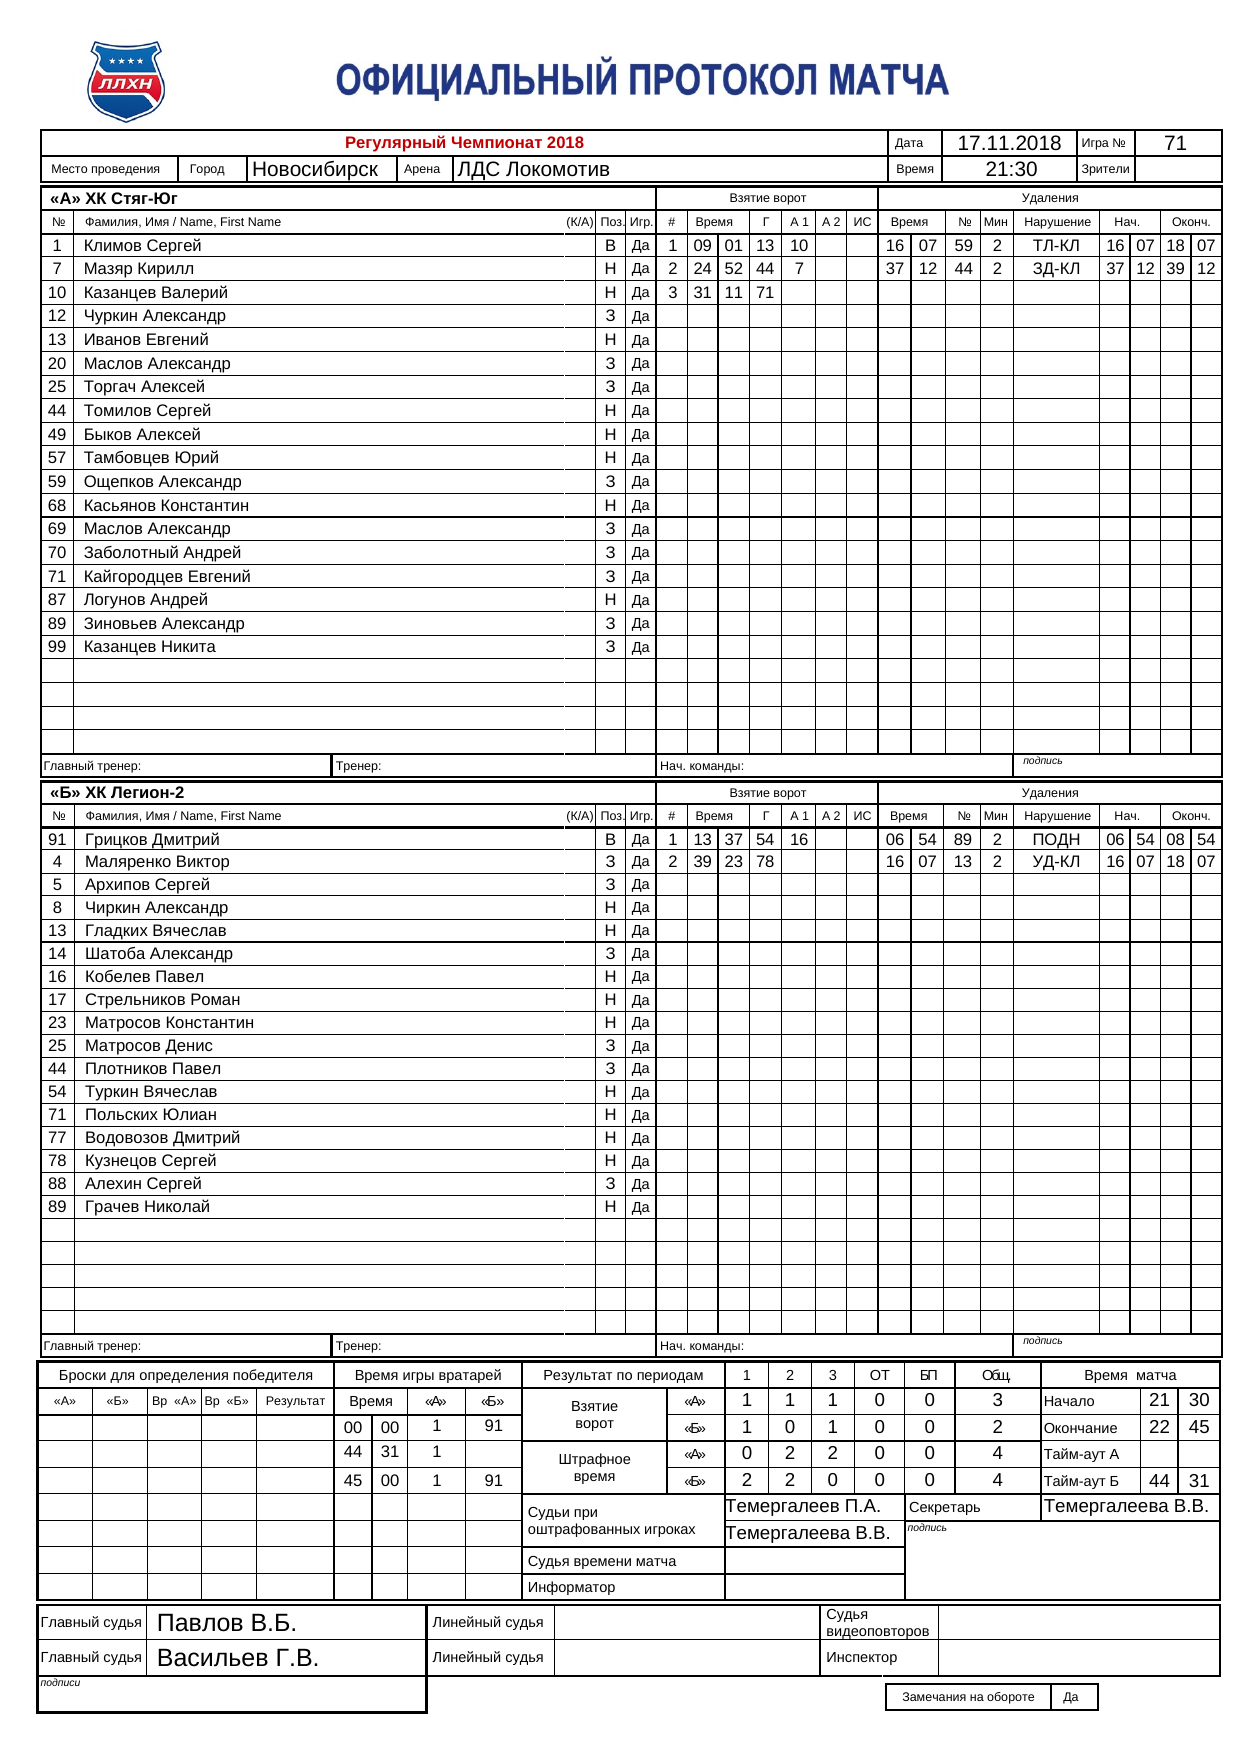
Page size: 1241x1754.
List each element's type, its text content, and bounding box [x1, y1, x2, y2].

table_cell Игр. [626, 211, 655, 233]
table_header Регулярный Чемпионат 2018 [42, 131, 887, 155]
table_cell [1131, 943, 1160, 964]
table_cell [1192, 1288, 1221, 1310]
table_cell [1192, 896, 1221, 918]
table_cell Время [688, 805, 749, 826]
table_cell [816, 1196, 846, 1218]
table_cell [657, 1035, 687, 1057]
table_cell Судья времени матча [523, 1548, 724, 1573]
table_cell 07 [912, 850, 943, 872]
table_cell [688, 989, 717, 1011]
table_cell 2 [981, 850, 1013, 872]
table_cell [750, 305, 781, 327]
table_cell [688, 423, 717, 445]
table_cell З [596, 943, 625, 964]
table_cell 16 [782, 829, 815, 849]
table_cell [726, 1548, 904, 1573]
table_cell [1014, 1035, 1099, 1057]
table_cell [750, 328, 781, 351]
table_cell [816, 1242, 846, 1264]
table_cell [74, 707, 564, 729]
table_cell 2 [956, 1415, 1040, 1440]
table_cell Иванов Евгений [74, 328, 564, 351]
table_cell [981, 989, 1013, 1011]
table_cell [565, 235, 595, 256]
table_cell Кайгородцев Евгений [74, 565, 564, 587]
table_cell Н [596, 328, 625, 351]
table_cell Взятие ворот [523, 1389, 666, 1440]
table_cell [657, 565, 687, 587]
table_cell Главный тренер: [42, 755, 330, 776]
table_cell 2 [812, 1442, 854, 1467]
table_cell [879, 541, 910, 564]
table_cell [816, 1035, 846, 1057]
table_cell [657, 399, 687, 422]
table_cell 59 [946, 235, 980, 256]
table_cell [1100, 1035, 1129, 1057]
table_cell [1100, 1196, 1129, 1218]
table_cell 7 [42, 257, 73, 280]
table_cell [879, 1173, 910, 1195]
table_cell 07 [1192, 235, 1221, 256]
table_cell Поз. [596, 805, 625, 826]
table_cell [847, 1058, 877, 1079]
table_cell З [596, 612, 625, 634]
table_cell 10 [782, 235, 815, 256]
table_cell [912, 565, 945, 587]
table_cell Да [626, 989, 655, 1011]
table_cell [565, 1012, 595, 1033]
table_cell [912, 683, 945, 706]
table_cell А 2 [816, 211, 846, 233]
table_cell [879, 588, 910, 611]
table_cell [565, 659, 595, 682]
table_cell Н [596, 494, 625, 516]
table_cell [816, 874, 846, 895]
table_cell 20 [42, 352, 73, 374]
table_cell 25 [42, 376, 73, 398]
table_cell [847, 730, 877, 753]
table_cell Нач. команды: [657, 1335, 1012, 1356]
table_cell 14 [42, 943, 74, 964]
table_cell [912, 1242, 943, 1264]
table_cell [257, 1547, 333, 1573]
table_cell 25 [42, 1035, 74, 1057]
table_cell [981, 707, 1013, 729]
table_cell Матросов Денис [75, 1035, 564, 1057]
table_cell [847, 352, 877, 374]
table_header ОТ [855, 1363, 904, 1387]
table_cell [847, 541, 877, 564]
table_cell «А» [668, 1442, 724, 1467]
table_cell [912, 1104, 943, 1126]
table_cell [912, 874, 943, 895]
table_cell [719, 1012, 749, 1033]
table_cell 1 [769, 1389, 811, 1413]
table_cell [750, 612, 781, 634]
table_cell [981, 1058, 1013, 1079]
table_cell [565, 1288, 595, 1310]
table_cell Быков Алексей [74, 423, 564, 445]
table_cell [657, 305, 687, 327]
table_cell З [596, 1173, 625, 1195]
table_cell [816, 565, 846, 587]
table_cell [39, 1494, 92, 1520]
table_cell [981, 446, 1013, 469]
table_cell [816, 399, 846, 422]
table_cell [39, 1416, 92, 1440]
table_cell [782, 1265, 815, 1287]
table_cell [782, 446, 815, 469]
table_cell [719, 707, 749, 729]
table_cell [596, 1265, 625, 1287]
table_cell Оконч. [1161, 211, 1221, 233]
table_cell [944, 1104, 980, 1126]
table_cell Маляренко Виктор [75, 850, 564, 872]
table_cell Поз. [596, 211, 625, 233]
table_cell [946, 352, 980, 374]
table_cell [782, 943, 815, 964]
table_header Дата [889, 131, 941, 155]
table_cell [657, 612, 687, 634]
table_cell [847, 1104, 877, 1126]
table_cell [1161, 565, 1190, 587]
table_cell [719, 659, 749, 682]
table_cell [719, 1196, 749, 1218]
table_cell [981, 683, 1013, 706]
table_cell [688, 1173, 717, 1195]
table_cell [1192, 1219, 1221, 1241]
table_cell [565, 281, 595, 303]
table_cell [565, 588, 595, 611]
table_cell Туркин Вячеслав [75, 1081, 564, 1103]
table_cell [879, 1150, 910, 1172]
table_cell [1161, 920, 1190, 941]
table_cell [148, 1574, 201, 1599]
table_cell [816, 235, 846, 256]
table_cell [1161, 659, 1190, 682]
table_cell Да [626, 1104, 655, 1126]
table_cell [408, 1547, 465, 1573]
table_cell [912, 707, 945, 729]
table_cell [782, 1081, 815, 1103]
table_cell [688, 328, 717, 351]
table_cell 11 [719, 281, 749, 303]
table_cell Грицков Дмитрий [75, 829, 564, 849]
table_cell Линейный судья [428, 1640, 554, 1675]
table_cell [565, 1219, 595, 1241]
table_cell [816, 1012, 846, 1033]
table_cell Темергалеев П.А. [726, 1495, 904, 1520]
table_cell [42, 659, 73, 682]
table_cell [981, 874, 1013, 895]
table_cell [1014, 588, 1099, 611]
table_cell [816, 376, 846, 398]
table_cell [981, 1150, 1013, 1172]
table_cell [1131, 1035, 1160, 1057]
table_cell «Б» [668, 1468, 724, 1493]
table_cell [657, 659, 687, 682]
table_cell [1131, 920, 1160, 941]
table_cell 1 [812, 1415, 854, 1440]
table_cell 5 [42, 874, 74, 895]
table_cell [816, 707, 846, 729]
table_cell 1 [657, 829, 687, 849]
table_cell [1014, 541, 1099, 564]
table_cell [1014, 659, 1099, 682]
table_cell 37 [1100, 257, 1129, 280]
table_cell Тайм-аут Б [1042, 1468, 1140, 1493]
table_cell [883, 1677, 1220, 1681]
table_cell [657, 1265, 687, 1287]
table_cell [657, 1104, 687, 1126]
table_cell [782, 1150, 815, 1172]
table_cell З [596, 850, 625, 872]
table_cell [1161, 1265, 1190, 1287]
table_cell 24 [688, 257, 717, 280]
table_cell [847, 1012, 877, 1033]
table_cell [879, 636, 910, 658]
table_cell 45 [335, 1468, 371, 1493]
table_cell [719, 1127, 749, 1149]
table_cell [981, 730, 1013, 753]
table_cell [93, 1521, 147, 1546]
table_cell [847, 1150, 877, 1172]
table_cell 71 [42, 565, 73, 587]
table_header Удаления [879, 188, 1221, 209]
table_cell 12 [42, 305, 73, 327]
table_cell [847, 494, 877, 516]
table_cell [1100, 1081, 1129, 1103]
table_cell 4 [956, 1468, 1040, 1493]
table_cell [1131, 281, 1160, 303]
table_cell [879, 1265, 910, 1287]
table_cell [1131, 588, 1160, 611]
table_cell [782, 730, 815, 753]
table_cell [719, 1104, 749, 1126]
table_cell [719, 399, 749, 422]
table_cell [981, 1035, 1013, 1057]
table_cell [816, 1127, 846, 1149]
table_cell [912, 636, 945, 658]
table_cell [1161, 1196, 1190, 1218]
table_cell [981, 896, 1013, 918]
table_cell [202, 1547, 256, 1573]
table_cell Н [596, 446, 625, 469]
table_cell 57 [42, 446, 73, 469]
table_cell [688, 1242, 717, 1264]
table_cell [1161, 1150, 1190, 1172]
table_cell 89 [42, 612, 73, 634]
table_cell [148, 1547, 201, 1573]
table_cell [847, 636, 877, 658]
table_cell [1100, 1012, 1129, 1033]
table_cell [565, 494, 595, 516]
table_cell [750, 541, 781, 564]
table_cell [688, 1081, 717, 1103]
table_cell [816, 257, 846, 280]
table_cell [565, 399, 595, 422]
table_cell [565, 707, 595, 729]
table_cell [148, 1441, 201, 1467]
table_cell [719, 920, 749, 941]
table_cell [944, 920, 980, 941]
table_cell [1100, 1288, 1129, 1310]
table_cell [912, 1219, 943, 1241]
table_cell [1192, 376, 1221, 398]
table_cell [879, 423, 910, 445]
table_cell Секретарь [906, 1495, 1040, 1520]
table_cell [847, 518, 877, 540]
table_cell ТЛ-КЛ [1014, 235, 1099, 256]
table_cell [1100, 1311, 1129, 1333]
table_cell [719, 565, 749, 587]
table_cell 12 [1192, 257, 1221, 280]
table_cell А 1 [782, 211, 815, 233]
table_header Удаления [879, 783, 1221, 803]
table_cell «А» [39, 1389, 92, 1413]
table_cell [1192, 1035, 1221, 1057]
table_cell 78 [42, 1150, 74, 1172]
table_cell [75, 1288, 564, 1310]
table_cell [719, 1219, 749, 1241]
table_cell 4 [42, 850, 74, 872]
table_cell 13 [750, 235, 781, 256]
table_cell [750, 636, 781, 658]
table_cell [816, 659, 846, 682]
table_cell [981, 636, 1013, 658]
table_cell [782, 1012, 815, 1033]
table_cell Логунов Андрей [74, 588, 564, 611]
table_cell [816, 328, 846, 351]
table_cell [688, 1196, 717, 1218]
table_cell [565, 1058, 595, 1079]
table_cell [912, 541, 945, 564]
table_cell [1014, 518, 1099, 540]
table_cell [373, 1574, 407, 1599]
table_cell 21 [1141, 1389, 1177, 1413]
table_cell 16 [42, 966, 74, 987]
table_cell [879, 1035, 910, 1057]
table_cell [1014, 376, 1099, 398]
table_cell [39, 1521, 92, 1546]
table_cell [946, 588, 980, 611]
table_cell [1192, 1104, 1221, 1126]
table_cell 2 [726, 1468, 768, 1493]
table_cell [688, 494, 717, 516]
table_cell [1161, 1311, 1190, 1333]
table_cell [1100, 565, 1129, 587]
table_cell [42, 730, 73, 753]
table_cell [1161, 1081, 1190, 1103]
table_cell [912, 588, 945, 611]
table_cell [1131, 1058, 1160, 1079]
table_cell Новосибирск [248, 157, 396, 181]
table_cell [1161, 612, 1190, 634]
table_cell [1131, 399, 1160, 422]
table_cell З [596, 352, 625, 374]
table_cell 54 [1192, 829, 1221, 849]
table_cell 0 [812, 1468, 854, 1493]
table_cell [626, 707, 655, 729]
table_cell 1 [726, 1415, 768, 1440]
table_cell [75, 1265, 564, 1287]
table_cell [816, 989, 846, 1011]
table_cell 91 [466, 1416, 521, 1440]
table_cell [750, 1173, 781, 1195]
table_cell Главный тренер: [42, 1335, 330, 1356]
table_cell [816, 966, 846, 987]
table_cell [1014, 1081, 1099, 1103]
table_cell Да [626, 1127, 655, 1149]
table_cell [1100, 612, 1129, 634]
table_cell 13 [688, 829, 717, 849]
table_cell 10 [42, 281, 73, 303]
table_cell 16 [1100, 235, 1129, 256]
table_cell 30 [1179, 1389, 1219, 1413]
table_cell [912, 1196, 943, 1218]
table_cell [1192, 659, 1221, 682]
table_cell [202, 1468, 256, 1493]
table_cell [565, 328, 595, 351]
table_cell [148, 1416, 201, 1440]
table_cell [1192, 1012, 1221, 1033]
table_cell [1131, 1150, 1160, 1172]
table_cell [912, 1173, 943, 1195]
table_cell Зиновьев Александр [74, 612, 564, 634]
table_cell [1161, 1288, 1190, 1310]
table_cell [688, 1127, 717, 1149]
table_header Время игры вратарей [335, 1363, 521, 1387]
table_cell А 2 [816, 805, 846, 826]
table_cell Н [596, 1081, 625, 1103]
table_cell [782, 588, 815, 611]
table_cell [946, 612, 980, 634]
table_cell 00 [373, 1468, 407, 1493]
table_cell [912, 966, 943, 987]
table_cell [657, 352, 687, 374]
table_cell [719, 494, 749, 516]
table_cell [1131, 966, 1160, 987]
table_cell [782, 352, 815, 374]
table_header Броски для определения победителя [39, 1363, 333, 1387]
table_cell [944, 1219, 980, 1241]
table_cell [847, 1311, 877, 1333]
table_cell 2 [769, 1442, 811, 1467]
table_cell [981, 565, 1013, 587]
table_cell [657, 1219, 687, 1241]
table_cell [335, 1574, 371, 1599]
table_cell [688, 565, 717, 587]
table_cell [1100, 399, 1129, 422]
table_cell 18 [1161, 235, 1190, 256]
table_cell [847, 305, 877, 327]
table_cell [1100, 896, 1129, 918]
table_cell [847, 257, 877, 280]
table_cell 07 [1192, 850, 1221, 872]
table_cell [944, 1035, 980, 1057]
table_cell [1014, 707, 1099, 729]
table_cell [816, 943, 846, 964]
table_cell [1014, 920, 1099, 941]
table_cell [946, 281, 980, 303]
table_cell [1161, 423, 1190, 445]
table_cell 07 [1131, 850, 1160, 872]
table_cell [750, 730, 781, 753]
table_cell [688, 588, 717, 611]
table_cell [719, 683, 749, 706]
table_cell [1131, 1173, 1160, 1195]
table_cell [946, 399, 980, 422]
table_cell [688, 399, 717, 422]
table_cell [719, 470, 749, 493]
table_cell [879, 1012, 910, 1033]
table_cell [1192, 989, 1221, 1011]
table_cell З [596, 470, 625, 493]
table_cell [879, 446, 910, 469]
table_header 17.11.2018 [943, 131, 1076, 155]
table_header 1 [726, 1363, 768, 1387]
table_cell Кобелев Павел [75, 966, 564, 987]
table_cell [1192, 1242, 1221, 1264]
table_cell # [657, 805, 687, 826]
table_cell «Б » [466, 1389, 521, 1413]
table_cell [1100, 328, 1129, 351]
table_cell [912, 1127, 943, 1149]
table_cell «А» [408, 1389, 465, 1413]
table_cell Да [626, 305, 655, 327]
table_cell [466, 1441, 521, 1467]
table_cell [912, 423, 945, 445]
table_cell З [596, 874, 625, 895]
table_cell [981, 423, 1013, 445]
table_cell [719, 1173, 749, 1195]
table_cell [1161, 588, 1190, 611]
table_cell Да [626, 518, 655, 540]
table_cell [1131, 1196, 1160, 1218]
table_cell 21:30 [943, 157, 1076, 181]
table_cell В [596, 829, 625, 849]
table_cell [565, 518, 595, 540]
table_cell [912, 376, 945, 398]
table_cell [912, 896, 943, 918]
table_cell [879, 1058, 910, 1079]
table_cell 68 [42, 494, 73, 516]
table_cell Казанцев Валерий [74, 281, 564, 303]
table_cell [1131, 1288, 1160, 1310]
table_cell [657, 1196, 687, 1218]
table_cell [1014, 1058, 1099, 1079]
table_cell [944, 989, 980, 1011]
table_cell [1131, 730, 1160, 753]
table_cell [565, 1196, 595, 1218]
table_cell [782, 683, 815, 706]
table_cell [847, 235, 877, 256]
table_cell [847, 850, 877, 872]
table_cell Тайм-аут А [1042, 1441, 1140, 1467]
table_cell 2 [657, 257, 687, 280]
table_cell [39, 1468, 92, 1493]
table_cell [782, 1219, 815, 1241]
table_cell [719, 541, 749, 564]
table_cell [93, 1416, 147, 1440]
table_cell Н [596, 423, 625, 445]
table_cell [565, 989, 595, 1011]
table_cell Чиркин Александр [75, 896, 564, 918]
table_cell [1192, 966, 1221, 987]
table_cell [1161, 541, 1190, 564]
table_cell [688, 1288, 717, 1310]
table_cell [74, 683, 564, 706]
table_cell [816, 588, 846, 611]
table_cell Н [596, 1150, 625, 1172]
table_cell 31 [373, 1441, 407, 1467]
table_cell [847, 966, 877, 987]
table_cell [847, 683, 877, 706]
table_cell [1161, 1242, 1190, 1264]
table_cell [39, 1441, 92, 1467]
table_cell [1131, 470, 1160, 493]
table_cell [657, 1012, 687, 1033]
table_cell [1192, 1127, 1221, 1149]
table_cell Время [889, 157, 941, 181]
table_header БП [905, 1363, 954, 1387]
table_cell [565, 966, 595, 987]
table_cell [596, 659, 625, 682]
table_cell Нач. команды: [657, 755, 1012, 776]
table_cell [719, 1081, 749, 1103]
table_cell [847, 565, 877, 587]
table_cell [981, 920, 1013, 941]
table_cell [847, 612, 877, 634]
table_cell [1161, 1035, 1190, 1057]
table_cell [981, 399, 1013, 422]
table_cell Н [596, 257, 625, 280]
table_cell [719, 943, 749, 964]
table_cell [1131, 1265, 1160, 1287]
table_cell 08 [1161, 829, 1190, 849]
table_cell [1014, 966, 1099, 987]
table_cell [1100, 305, 1129, 327]
table_cell [847, 1219, 877, 1241]
table_cell [565, 896, 595, 918]
table_cell [1100, 494, 1129, 516]
table_cell [719, 328, 749, 351]
table_cell Время [879, 211, 945, 233]
table_cell [782, 874, 815, 895]
table_cell Да [626, 874, 655, 895]
table_cell [782, 850, 815, 872]
table_cell 1 [657, 235, 687, 256]
table_cell [750, 352, 781, 374]
table_cell [42, 1311, 74, 1333]
table_cell Мин [981, 805, 1013, 826]
table_cell [565, 1081, 595, 1103]
table_cell Н [596, 920, 625, 941]
table_cell [1161, 494, 1190, 516]
table_cell [981, 1173, 1013, 1195]
table_cell [1131, 1104, 1160, 1126]
table_cell [816, 829, 846, 849]
table_cell 0 [855, 1468, 904, 1493]
table_cell 1 [726, 1389, 768, 1413]
table_cell [726, 1575, 904, 1599]
table_header Да [1052, 1685, 1097, 1709]
table_cell ИС [847, 211, 877, 233]
table_cell 01 [719, 235, 749, 256]
table_cell [719, 1288, 749, 1310]
table_cell [688, 446, 717, 469]
table_cell [879, 874, 910, 895]
table_cell [750, 989, 781, 1011]
table_cell [657, 494, 687, 516]
table_cell [93, 1574, 147, 1599]
table_cell [981, 1242, 1013, 1264]
table_cell Маслов Александр [74, 518, 564, 540]
table_cell [565, 730, 595, 753]
table_cell [93, 1441, 147, 1467]
table_cell [657, 874, 687, 895]
table_cell [939, 1640, 1219, 1675]
table_cell Нарушение [1014, 805, 1099, 826]
table_cell [719, 446, 749, 469]
table_cell [466, 1494, 521, 1520]
table_cell Да [626, 281, 655, 303]
table_cell [1131, 446, 1160, 469]
table_cell [879, 896, 910, 918]
table_cell [1014, 1173, 1099, 1195]
table_cell [750, 1081, 781, 1103]
table_cell 23 [719, 850, 749, 872]
table_cell [981, 352, 1013, 374]
table_cell [1014, 1288, 1099, 1310]
table_cell [657, 707, 687, 729]
table_cell [912, 920, 943, 941]
table_cell (К/А) [565, 211, 595, 233]
table_cell Вр «Б» [202, 1389, 256, 1413]
table_cell [1100, 423, 1129, 445]
table_cell [565, 470, 595, 493]
table_cell [750, 518, 781, 540]
table_cell Да [626, 423, 655, 445]
table_cell [1014, 494, 1099, 516]
table_cell [981, 943, 1013, 964]
table_cell [912, 989, 943, 1011]
table_cell [596, 1242, 625, 1264]
table_cell 0 [905, 1468, 954, 1493]
table_cell [42, 1219, 74, 1241]
table_cell 0 [855, 1389, 904, 1413]
table_cell [688, 1058, 717, 1079]
table_cell [42, 707, 73, 729]
table_cell [1192, 494, 1221, 516]
table_cell 1 [408, 1468, 465, 1493]
table_cell [657, 423, 687, 445]
table_cell (К/А) [565, 805, 595, 826]
table_cell Время [688, 211, 749, 233]
table_cell [1131, 1127, 1160, 1149]
table_cell # [657, 211, 687, 233]
table_cell [847, 376, 877, 398]
table_cell [1131, 989, 1160, 1011]
table_cell [946, 659, 980, 682]
table_cell [719, 1242, 749, 1264]
table_cell [981, 1196, 1013, 1218]
table_cell [750, 1219, 781, 1241]
table_cell [981, 1219, 1013, 1241]
table_cell [912, 943, 943, 964]
table_cell Город [179, 157, 246, 181]
table_cell подписи [39, 1677, 425, 1711]
table_cell [946, 305, 980, 327]
table_cell [912, 612, 945, 634]
table_cell 0 [905, 1415, 954, 1440]
table_cell [1161, 896, 1190, 918]
table_cell Тренер: [333, 755, 655, 776]
table_cell [257, 1468, 333, 1493]
table_cell 54 [42, 1081, 74, 1103]
table_cell [1100, 1219, 1129, 1241]
table_cell [1161, 636, 1190, 658]
table_cell [816, 494, 846, 516]
table_cell З [596, 518, 625, 540]
table_cell [1014, 612, 1099, 634]
table_cell [782, 1035, 815, 1057]
table_cell 91 [42, 829, 74, 849]
table_cell [42, 1265, 74, 1287]
table_cell [688, 1012, 717, 1033]
table_cell [688, 896, 717, 918]
table_cell [1192, 518, 1221, 540]
table_cell [1161, 1104, 1190, 1126]
table_cell [1100, 1173, 1129, 1195]
table_cell [565, 636, 595, 658]
table_header Замечания на обороте [887, 1685, 1050, 1709]
table_cell [565, 943, 595, 964]
table_cell [1014, 1265, 1099, 1287]
table_cell Судья видеоповторов [821, 1606, 938, 1639]
table_cell [981, 966, 1013, 987]
table_cell 71 [42, 1104, 74, 1126]
table_cell [912, 518, 945, 540]
table_cell [626, 683, 655, 706]
table_cell [596, 683, 625, 706]
table_cell [816, 446, 846, 469]
table_cell [782, 565, 815, 587]
table_cell Да [626, 829, 655, 849]
table_cell [1131, 707, 1160, 729]
table_cell Грачев Николай [75, 1196, 564, 1218]
table_cell Н [596, 896, 625, 918]
table_cell [657, 943, 687, 964]
table_header Время матча [1042, 1363, 1219, 1387]
table_cell [816, 612, 846, 634]
table_cell 44 [750, 257, 781, 280]
table_cell [782, 376, 815, 398]
table_cell [1131, 541, 1160, 564]
table_cell [1014, 989, 1099, 1011]
table_cell Н [596, 1127, 625, 1149]
table_cell [946, 636, 980, 658]
table_cell [1100, 446, 1129, 469]
table_cell Да [626, 850, 655, 872]
table_cell [981, 612, 1013, 634]
table_cell [750, 1150, 781, 1172]
table_cell [719, 1058, 749, 1079]
table_cell 1 [42, 235, 73, 256]
table_cell 0 [905, 1442, 954, 1467]
table_cell [879, 612, 910, 634]
table_cell 70 [42, 541, 73, 564]
table_cell [750, 1196, 781, 1218]
table_cell [912, 399, 945, 422]
table_cell [42, 1288, 74, 1310]
table_cell [912, 1288, 943, 1310]
table_cell [946, 470, 980, 493]
table_cell [42, 683, 73, 706]
table_cell [335, 1547, 371, 1573]
table_cell [565, 829, 595, 849]
table_cell [408, 1574, 465, 1599]
table_cell [657, 683, 687, 706]
table_cell [1100, 659, 1129, 682]
table_cell 77 [42, 1127, 74, 1149]
table_cell [782, 896, 815, 918]
table_cell [565, 683, 595, 706]
table_cell [1100, 636, 1129, 658]
table_cell [565, 376, 595, 398]
table_cell [816, 305, 846, 327]
table_cell 71 [750, 281, 781, 303]
table_cell [816, 423, 846, 445]
table_cell [657, 1288, 687, 1310]
table_cell № [944, 805, 980, 826]
table_cell [1100, 730, 1129, 753]
table_cell [750, 1288, 781, 1310]
table_cell [565, 1104, 595, 1126]
table_cell [1161, 1173, 1190, 1195]
table_cell [847, 446, 877, 469]
table_cell [816, 636, 846, 658]
table_cell 7 [782, 257, 815, 280]
table_cell [879, 683, 910, 706]
table_cell 59 [42, 470, 73, 493]
table_cell [1161, 1012, 1190, 1033]
table_cell [719, 518, 749, 540]
table_cell Васильев Г.В. [147, 1640, 425, 1675]
table_cell [879, 518, 910, 540]
table_cell УД-КЛ [1014, 850, 1099, 872]
table_cell [981, 494, 1013, 516]
table_cell 54 [912, 829, 943, 849]
table_cell Да [626, 565, 655, 587]
table_cell Да [626, 636, 655, 658]
table_cell Казанцев Никита [74, 636, 564, 658]
table_cell [912, 352, 945, 374]
table_cell [782, 636, 815, 658]
table_cell [1161, 1058, 1190, 1079]
table_cell Тамбовцев Юрий [74, 446, 564, 469]
table_cell 13 [944, 850, 980, 872]
table_cell [657, 518, 687, 540]
table_cell [750, 896, 781, 918]
table_cell [1014, 1242, 1099, 1264]
table_cell З [596, 1058, 625, 1079]
table_cell [565, 423, 595, 445]
table_cell [565, 257, 595, 280]
table_cell 52 [719, 257, 749, 280]
table_cell [1014, 730, 1099, 753]
table_cell [596, 1288, 625, 1310]
table_cell [657, 328, 687, 351]
table_cell Да [626, 1150, 655, 1172]
table_cell [1131, 494, 1160, 516]
table_cell [782, 470, 815, 493]
table_cell [1014, 328, 1099, 351]
table_cell Да [626, 943, 655, 964]
table_cell Главный судья [39, 1640, 146, 1675]
table_cell [946, 446, 980, 469]
table_cell [657, 966, 687, 987]
table_cell 37 [719, 829, 749, 849]
table_cell [202, 1441, 256, 1467]
table_cell [1131, 328, 1160, 351]
table_cell 31 [688, 281, 717, 303]
table_cell Касьянов Константин [74, 494, 564, 516]
table_cell [879, 943, 910, 964]
table_cell [782, 328, 815, 351]
table_cell [1161, 874, 1190, 895]
table_cell [1161, 707, 1190, 729]
table_cell [879, 1081, 910, 1103]
table_cell Штрафное время [523, 1442, 666, 1493]
table_cell [847, 989, 877, 1011]
table_cell [688, 518, 717, 540]
table_cell З [596, 565, 625, 587]
table_cell [74, 730, 564, 753]
table_cell [782, 707, 815, 729]
table_cell [879, 989, 910, 1011]
table_header Результат по периодам [523, 1363, 724, 1387]
table_cell [719, 1265, 749, 1287]
table_cell [981, 470, 1013, 493]
table_cell 2 [657, 850, 687, 872]
table_cell [373, 1547, 407, 1573]
table_cell [1014, 423, 1099, 445]
table_cell 89 [42, 1196, 74, 1218]
table_cell [847, 470, 877, 493]
table_cell [816, 518, 846, 540]
table_cell [750, 943, 781, 964]
table_cell [847, 707, 877, 729]
table_cell 69 [42, 518, 73, 540]
table_cell 1 [408, 1441, 465, 1467]
table_cell [946, 494, 980, 516]
table_cell [847, 1081, 877, 1103]
table_cell [1100, 920, 1129, 941]
table_cell [782, 1173, 815, 1195]
table_cell Н [596, 1012, 625, 1033]
table_cell ИС [847, 805, 877, 826]
table_cell [1100, 943, 1129, 964]
table_cell [202, 1416, 256, 1440]
table_cell [565, 565, 595, 587]
table_cell [1131, 376, 1160, 398]
table_cell [657, 989, 687, 1011]
table_cell [1192, 281, 1221, 303]
table_cell [688, 470, 717, 493]
table_cell Н [596, 989, 625, 1011]
table_cell Климов Сергей [74, 235, 564, 256]
table_cell Н [596, 966, 625, 987]
table_cell В [596, 235, 625, 256]
table_header Общ. [956, 1363, 1040, 1387]
table_cell [946, 376, 980, 398]
table_cell [981, 588, 1013, 611]
table_cell [912, 281, 945, 303]
table_cell Н [596, 588, 625, 611]
table_cell [847, 281, 877, 303]
table_cell [750, 399, 781, 422]
table_cell Да [626, 399, 655, 422]
table_cell [750, 1012, 781, 1033]
table_cell [879, 281, 910, 303]
table_cell [257, 1441, 333, 1467]
table_cell [782, 989, 815, 1011]
table_cell [688, 966, 717, 987]
table_cell Нач. [1100, 211, 1160, 233]
table_cell 78 [750, 850, 781, 872]
table_cell [1161, 989, 1190, 1011]
table_cell [946, 423, 980, 445]
table_cell [782, 1242, 815, 1264]
table_cell [1141, 1441, 1177, 1467]
table_cell Алехин Сергей [75, 1173, 564, 1195]
table_cell [879, 494, 910, 516]
table_cell [816, 1150, 846, 1172]
table_cell «Б» [93, 1389, 147, 1413]
table_cell [946, 541, 980, 564]
table_cell [335, 1494, 371, 1520]
table_cell [816, 1311, 846, 1333]
table_cell [1192, 1265, 1221, 1287]
table_cell [879, 1196, 910, 1218]
table_cell 44 [946, 257, 980, 280]
table_cell Тренер: [333, 1335, 655, 1356]
table_cell 31 [1179, 1468, 1219, 1493]
table_cell [944, 1196, 980, 1218]
table_cell [1161, 446, 1190, 469]
table_header «Б» ХК Легион-2 [42, 783, 655, 803]
table_cell 39 [688, 850, 717, 872]
table_cell [879, 305, 910, 327]
table_header Взятие ворот [657, 783, 877, 803]
table_cell [750, 707, 781, 729]
table_cell Да [626, 1173, 655, 1195]
table_cell [912, 470, 945, 493]
table_cell Да [626, 1012, 655, 1033]
table_cell [912, 305, 945, 327]
table_cell [847, 1242, 877, 1264]
table_cell 06 [1100, 829, 1129, 849]
table_cell [688, 1104, 717, 1126]
table_cell [719, 352, 749, 374]
table_cell [981, 376, 1013, 398]
table_cell [816, 920, 846, 941]
table_cell подпись [906, 1522, 1219, 1599]
table_cell Торгач Алексей [74, 376, 564, 398]
table_cell [719, 612, 749, 634]
table_cell [847, 1196, 877, 1218]
table_cell [912, 1012, 943, 1033]
table_cell [944, 966, 980, 987]
table_cell [944, 874, 980, 895]
table_cell [1014, 1127, 1099, 1149]
table_cell 22 [1141, 1415, 1177, 1440]
table_cell 0 [905, 1389, 954, 1413]
table_cell [944, 1081, 980, 1103]
table_cell [847, 328, 877, 351]
table_cell Томилов Сергей [74, 399, 564, 422]
table_cell [688, 636, 717, 658]
table_cell 00 [373, 1416, 407, 1440]
table_cell [1136, 157, 1221, 181]
table_cell Инспектор [821, 1640, 938, 1675]
table_cell [565, 541, 595, 564]
table_cell [657, 446, 687, 469]
table_cell [879, 659, 910, 682]
table_cell 16 [879, 850, 910, 872]
table_cell 0 [769, 1415, 811, 1440]
table_cell [912, 494, 945, 516]
table_cell 00 [335, 1416, 371, 1440]
table_cell Время [879, 805, 943, 826]
table_cell 4 [956, 1442, 1040, 1467]
table_cell [1100, 470, 1129, 493]
table_cell [626, 1219, 655, 1241]
table_cell [912, 730, 945, 753]
table_cell [1014, 683, 1099, 706]
table_cell Маслов Александр [74, 352, 564, 374]
table_cell Темергалеева В.В. [1042, 1495, 1219, 1520]
table_cell 39 [1161, 257, 1190, 280]
table_cell 12 [912, 257, 945, 280]
table_cell Г [750, 211, 781, 233]
table_cell З [596, 376, 625, 398]
table_cell [688, 1035, 717, 1057]
table_cell 07 [912, 235, 945, 256]
table_cell 17 [42, 989, 74, 1011]
table_cell [1100, 1242, 1129, 1264]
table_cell [750, 1265, 781, 1287]
table_cell Да [626, 541, 655, 564]
table_cell [981, 1127, 1013, 1149]
table_cell [879, 1104, 910, 1126]
table_cell [750, 1104, 781, 1126]
table_cell [879, 920, 910, 941]
table_cell [981, 328, 1013, 351]
table_cell [847, 423, 877, 445]
table_header 3 [812, 1363, 854, 1387]
table_cell [782, 423, 815, 445]
table_cell [1100, 376, 1129, 398]
table_cell [75, 1242, 564, 1264]
table_cell [74, 659, 564, 682]
table_cell Ощепков Александр [74, 470, 564, 493]
table_cell 23 [42, 1012, 74, 1033]
table_cell Да [626, 920, 655, 941]
table_cell [1161, 352, 1190, 374]
table_cell Оконч. [1161, 805, 1221, 826]
table_cell [981, 1288, 1013, 1310]
table_cell [1100, 1104, 1129, 1126]
table_cell З [596, 636, 625, 658]
table_cell Да [626, 588, 655, 611]
table_cell Да [626, 328, 655, 351]
table_cell [847, 1265, 877, 1287]
table_cell [1192, 541, 1221, 564]
table_cell [1131, 874, 1160, 895]
table_cell [782, 1196, 815, 1218]
table_cell [944, 1127, 980, 1149]
table_cell [750, 659, 781, 682]
table_cell [782, 305, 815, 327]
table_cell 44 [1141, 1468, 1177, 1493]
table_cell [750, 588, 781, 611]
picture [5, 28, 1179, 129]
table_header Игра № [1078, 131, 1134, 155]
table_cell Нач. [1100, 805, 1160, 826]
table_cell З [596, 541, 625, 564]
table_cell Судьи при оштрафованных игроках [523, 1495, 724, 1546]
table_cell Да [626, 1035, 655, 1057]
table_cell [75, 1219, 564, 1241]
table_cell [1014, 470, 1099, 493]
table_cell [719, 1035, 749, 1057]
table_cell [816, 896, 846, 918]
table_cell Время [335, 1389, 407, 1413]
table_cell [1131, 896, 1160, 918]
table_cell [1100, 707, 1129, 729]
table_cell [879, 1219, 910, 1241]
table_cell [1014, 1219, 1099, 1241]
table_cell Нарушение [1014, 211, 1099, 233]
table_cell [847, 1035, 877, 1057]
table_cell [1131, 1242, 1160, 1264]
table_cell [719, 636, 749, 658]
table_cell [408, 1494, 465, 1520]
table_cell [816, 1081, 846, 1103]
table_cell № [42, 805, 74, 826]
table_cell [719, 305, 749, 327]
table_header «А» ХК Стяг-Юг [42, 188, 655, 209]
table_cell [750, 1127, 781, 1149]
table_cell [981, 1104, 1013, 1126]
table_cell [466, 1547, 521, 1573]
table_cell 91 [466, 1468, 521, 1493]
table_cell Кузнецов Сергей [75, 1150, 564, 1172]
table_cell З [596, 305, 625, 327]
table_cell [912, 446, 945, 469]
table_cell «А» [668, 1389, 724, 1413]
table_cell [719, 966, 749, 987]
table_cell 2 [981, 257, 1013, 280]
table_cell [816, 1058, 846, 1079]
table_cell [1192, 1196, 1221, 1218]
table_cell Да [626, 1081, 655, 1103]
table_cell [816, 1265, 846, 1287]
table_cell [1100, 518, 1129, 540]
table_cell [912, 1035, 943, 1057]
table_cell [946, 565, 980, 587]
table_cell [981, 659, 1013, 682]
table_cell 89 [944, 829, 980, 849]
table_cell [688, 730, 717, 753]
table_cell [782, 1311, 815, 1333]
table_cell Да [626, 896, 655, 918]
table_cell Да [626, 257, 655, 280]
table_cell 16 [1100, 850, 1129, 872]
table_cell [657, 1242, 687, 1264]
table_cell № [42, 211, 73, 233]
table_cell [912, 1265, 943, 1287]
table_cell [981, 518, 1013, 540]
table_cell [719, 376, 749, 398]
table_cell [1192, 943, 1221, 964]
table_cell [981, 305, 1013, 327]
table_cell Н [596, 399, 625, 422]
table_cell 12 [1131, 257, 1160, 280]
table_cell [657, 1081, 687, 1103]
table_cell [719, 423, 749, 445]
table_cell [1131, 1081, 1160, 1103]
table_cell [1131, 636, 1160, 658]
table_cell [688, 376, 717, 398]
table_cell [816, 1173, 846, 1195]
table_cell Да [626, 1196, 655, 1218]
table_cell [946, 518, 980, 540]
table_cell [912, 1150, 943, 1172]
table_cell [1100, 588, 1129, 611]
table_cell [596, 707, 625, 729]
table_cell [816, 1219, 846, 1241]
table_cell [257, 1416, 333, 1440]
table_cell Арена [398, 157, 452, 181]
table_cell [657, 896, 687, 918]
table_cell Мин [981, 211, 1013, 233]
table_cell [782, 612, 815, 634]
table_cell [944, 1173, 980, 1195]
table_cell [1131, 612, 1160, 634]
table_cell [1100, 1127, 1129, 1149]
table_cell [782, 281, 815, 303]
table_cell [657, 1173, 687, 1195]
table_cell [657, 1311, 687, 1333]
table_cell [1014, 352, 1099, 374]
table_cell [466, 1521, 521, 1546]
table_cell [1131, 518, 1160, 540]
table_cell 87 [42, 588, 73, 611]
table_cell [1192, 1150, 1221, 1172]
table_cell [1100, 1150, 1129, 1172]
table_cell [565, 1035, 595, 1057]
table_cell [782, 518, 815, 540]
table_cell [1192, 352, 1221, 374]
table_cell Да [626, 966, 655, 987]
table_cell Польских Юлиан [75, 1104, 564, 1126]
table_cell [1192, 636, 1221, 658]
table_cell Водовозов Дмитрий [75, 1127, 564, 1149]
table_cell [847, 1288, 877, 1310]
table_cell [257, 1494, 333, 1520]
table_cell [1192, 588, 1221, 611]
table_cell [847, 896, 877, 918]
table_cell [944, 1150, 980, 1172]
table_cell [1100, 281, 1129, 303]
table_cell [1161, 943, 1190, 964]
table_cell [816, 850, 846, 872]
table_cell Г [750, 805, 781, 826]
table_cell [719, 588, 749, 611]
table_cell Результат [257, 1389, 333, 1413]
table_cell [1192, 565, 1221, 587]
table_cell [688, 352, 717, 374]
table_cell [750, 376, 781, 398]
table_cell [750, 1311, 781, 1333]
table_cell [335, 1521, 371, 1546]
table_cell [879, 470, 910, 493]
table_cell [1192, 612, 1221, 634]
table_cell [750, 565, 781, 587]
table_cell Заболотный Андрей [74, 541, 564, 564]
table_cell 44 [42, 399, 73, 422]
table_cell Да [626, 612, 655, 634]
table_cell [1014, 565, 1099, 587]
table_cell [428, 1677, 882, 1711]
table_cell Да [626, 494, 655, 516]
table_cell [657, 636, 687, 658]
table_cell [1100, 989, 1129, 1011]
table_cell [719, 989, 749, 1011]
table_cell [148, 1494, 201, 1520]
table_cell [1161, 328, 1190, 351]
table_cell 8 [42, 896, 74, 918]
table_cell [939, 1606, 1219, 1639]
table_cell З [596, 1035, 625, 1057]
table_cell [657, 588, 687, 611]
table_cell 44 [335, 1441, 371, 1467]
table_cell [257, 1521, 333, 1546]
table_cell [657, 1127, 687, 1149]
table_cell [1014, 1196, 1099, 1218]
table_cell [1100, 541, 1129, 564]
table_cell Да [626, 352, 655, 374]
table_cell [879, 565, 910, 587]
table_cell [944, 1012, 980, 1033]
table_cell [879, 1127, 910, 1149]
table_cell [1014, 305, 1099, 327]
table_cell Да [626, 470, 655, 493]
table_cell [782, 1058, 815, 1079]
table_cell [565, 305, 595, 327]
table_cell [1161, 518, 1190, 540]
table_cell ПОДН [1014, 829, 1099, 849]
table_cell [1192, 920, 1221, 941]
table_cell [688, 1311, 717, 1333]
table_cell [719, 1150, 749, 1172]
table_cell [981, 281, 1013, 303]
table_cell [688, 659, 717, 682]
table_cell [1192, 423, 1221, 445]
table_cell [688, 943, 717, 964]
table_cell [816, 683, 846, 706]
table_cell [1131, 683, 1160, 706]
table_cell 99 [42, 636, 73, 658]
table_cell [944, 1242, 980, 1264]
table_cell [1100, 352, 1129, 374]
table_cell 0 [855, 1415, 904, 1440]
table_cell [847, 1127, 877, 1149]
table_cell [912, 1058, 943, 1079]
table_cell [946, 328, 980, 351]
table_cell [750, 874, 781, 895]
table_cell [981, 541, 1013, 564]
table_cell [657, 470, 687, 493]
table_cell [42, 1242, 74, 1264]
table_cell Место проведения [42, 157, 177, 181]
table_cell [657, 730, 687, 753]
table_cell [782, 1127, 815, 1149]
table_cell [879, 1311, 910, 1333]
table_cell Информатор [523, 1575, 724, 1599]
table_cell [1161, 281, 1190, 303]
table_cell [816, 281, 846, 303]
table_cell Фамилия, Имя / Name, First Name [75, 805, 565, 826]
table_cell [626, 659, 655, 682]
table_cell [750, 470, 781, 493]
table_cell [847, 399, 877, 422]
table_cell [719, 730, 749, 753]
table_cell Фамилия, Имя / Name, First Name [74, 211, 565, 233]
table_cell 16 [879, 235, 910, 256]
table_cell [847, 1173, 877, 1195]
table_cell [1192, 683, 1221, 706]
table_header 71 [1136, 131, 1221, 155]
table_cell [879, 730, 910, 753]
table_cell [782, 920, 815, 941]
table_cell 45 [1179, 1415, 1219, 1440]
table_cell [1161, 470, 1190, 493]
table_cell [408, 1521, 465, 1546]
table_cell [847, 659, 877, 682]
table_cell [373, 1521, 407, 1546]
table_cell [912, 328, 945, 351]
table_cell [816, 730, 846, 753]
table_cell подпись [1014, 755, 1221, 776]
table_cell № [946, 211, 980, 233]
table_cell [148, 1468, 201, 1493]
table_cell [565, 1242, 595, 1264]
table_cell [782, 659, 815, 682]
table_cell [944, 943, 980, 964]
table_cell [1161, 1127, 1190, 1149]
table_cell Начало [1042, 1389, 1140, 1413]
table_cell [39, 1547, 92, 1573]
table_cell [1192, 399, 1221, 422]
table_cell 06 [879, 829, 910, 849]
table_cell [596, 730, 625, 753]
table_cell [1014, 896, 1099, 918]
table_cell 2 [981, 235, 1013, 256]
table_cell [782, 541, 815, 564]
table_cell [1161, 730, 1190, 753]
table_cell [148, 1521, 201, 1546]
table_cell [1014, 874, 1099, 895]
table_cell [1131, 1219, 1160, 1241]
table_cell [946, 683, 980, 706]
table_cell [688, 612, 717, 634]
table_cell Игр. [626, 805, 655, 826]
table_cell [1192, 1311, 1221, 1333]
table_cell [750, 446, 781, 469]
table_cell [816, 352, 846, 374]
table_cell [879, 1288, 910, 1310]
table_cell [719, 874, 749, 895]
table_cell [1014, 636, 1099, 658]
table_cell [750, 920, 781, 941]
table_cell [1192, 1058, 1221, 1079]
table_cell 07 [1131, 235, 1160, 256]
table_cell [1014, 399, 1099, 422]
table_cell 0 [726, 1442, 768, 1467]
table_cell [565, 1150, 595, 1172]
table_cell [1192, 446, 1221, 469]
table_cell 1 [812, 1389, 854, 1413]
table_cell [750, 683, 781, 706]
table_cell [1161, 305, 1190, 327]
table_header Взятие ворот [657, 188, 877, 209]
table_cell [596, 1311, 625, 1333]
table_cell [1131, 352, 1160, 374]
table_cell Да [626, 1058, 655, 1079]
table_cell Н [596, 1104, 625, 1126]
table_cell Окончание [1042, 1415, 1140, 1440]
table_cell 54 [750, 829, 781, 849]
table_cell [981, 1265, 1013, 1287]
table_cell [1131, 659, 1160, 682]
table_cell [847, 920, 877, 941]
table_cell [1100, 1058, 1129, 1079]
table_cell Павлов В.Б. [147, 1606, 425, 1639]
table_cell [879, 1242, 910, 1264]
table_cell Вр «А» [148, 1389, 201, 1413]
table_cell [782, 399, 815, 422]
table_cell ЛДС Локомотив [454, 157, 887, 181]
table_cell [555, 1606, 819, 1639]
table_cell [912, 659, 945, 682]
table_cell 18 [1161, 850, 1190, 872]
table_cell Архипов Сергей [75, 874, 564, 895]
table_cell [1100, 683, 1129, 706]
table_cell [688, 683, 717, 706]
table_cell [688, 305, 717, 327]
table_cell [1100, 966, 1129, 987]
table_cell [782, 494, 815, 516]
table_cell [847, 588, 877, 611]
table_cell [1161, 1219, 1190, 1241]
table_cell [879, 376, 910, 398]
table_cell А 1 [782, 805, 815, 826]
table_cell [944, 1311, 980, 1333]
table_cell [981, 1311, 1013, 1333]
table_cell 49 [42, 423, 73, 445]
table_cell [657, 1058, 687, 1079]
table_cell 1 [408, 1416, 465, 1440]
table_cell Темергалеева В.В. [726, 1521, 904, 1546]
table_cell [565, 1311, 595, 1333]
table_cell [816, 541, 846, 564]
table_cell [946, 707, 980, 729]
table_cell [688, 541, 717, 564]
table_header 2 [769, 1363, 811, 1387]
table_cell [626, 1242, 655, 1264]
table_cell [1131, 1012, 1160, 1033]
table_cell Н [596, 1196, 625, 1218]
table_cell Главный судья [39, 1606, 146, 1639]
table_cell [719, 896, 749, 918]
table_cell [555, 1640, 819, 1675]
table_cell 13 [42, 920, 74, 941]
table_cell [879, 707, 910, 729]
table_cell 3 [956, 1389, 1040, 1413]
table_cell [1192, 874, 1221, 895]
table_cell [1014, 943, 1099, 964]
table_cell [626, 730, 655, 753]
table_cell [565, 352, 595, 374]
table_cell «Б» [668, 1415, 724, 1440]
table_cell [688, 707, 717, 729]
table_cell [782, 1288, 815, 1310]
table_cell [879, 328, 910, 351]
table_cell [1192, 707, 1221, 729]
table_cell 09 [688, 235, 717, 256]
table_cell 44 [42, 1058, 74, 1079]
table_cell [1100, 874, 1129, 895]
table_cell 37 [879, 257, 910, 280]
table_cell [1161, 683, 1190, 706]
table_cell [1192, 1173, 1221, 1195]
table_cell [719, 1311, 749, 1333]
table_cell [879, 352, 910, 374]
table_cell [565, 1265, 595, 1287]
table_cell [1192, 730, 1221, 753]
table_cell ЗД-КЛ [1014, 257, 1099, 280]
table_cell [1192, 328, 1221, 351]
table_cell [912, 1081, 943, 1103]
table_cell [1014, 446, 1099, 469]
table_cell [688, 874, 717, 895]
table_cell [1192, 470, 1221, 493]
table_cell [75, 1311, 564, 1333]
table_cell [944, 1058, 980, 1079]
table_cell [257, 1574, 333, 1599]
table_cell [565, 920, 595, 941]
table_cell [657, 920, 687, 941]
table_cell [657, 376, 687, 398]
table_cell [93, 1494, 147, 1520]
table_cell [816, 470, 846, 493]
table_cell Матросов Константин [75, 1012, 564, 1033]
table_cell [816, 1104, 846, 1126]
table_cell Гладких Вячеслав [75, 920, 564, 941]
table_cell 54 [1131, 829, 1160, 849]
table_cell [879, 966, 910, 987]
table_cell [466, 1574, 521, 1599]
table_cell Да [626, 446, 655, 469]
table_cell [565, 446, 595, 469]
table_cell [1014, 1150, 1099, 1172]
table_cell [565, 1173, 595, 1195]
table_cell Да [626, 376, 655, 398]
table_cell Н [596, 281, 625, 303]
table_cell [1131, 565, 1160, 587]
table_cell [1179, 1441, 1219, 1467]
table_cell [750, 1058, 781, 1079]
table_cell [596, 1219, 625, 1241]
table_cell [944, 1265, 980, 1287]
table_cell подпись [1014, 1335, 1221, 1356]
table_cell [981, 1012, 1013, 1033]
table_cell [816, 1288, 846, 1310]
table_cell 2 [769, 1468, 811, 1493]
table_cell [750, 1035, 781, 1057]
table_cell [1014, 1311, 1099, 1333]
table_cell [688, 1265, 717, 1287]
table_cell [657, 541, 687, 564]
table_cell [626, 1311, 655, 1333]
table_cell Чуркин Александр [74, 305, 564, 327]
table_cell [750, 423, 781, 445]
table_cell Плотников Павел [75, 1058, 564, 1079]
table_cell [565, 1127, 595, 1149]
table_cell 2 [981, 829, 1013, 849]
table_cell [565, 612, 595, 634]
table_cell [626, 1265, 655, 1287]
table_cell [1161, 376, 1190, 398]
table_cell [750, 966, 781, 987]
table_cell 3 [657, 281, 687, 303]
table_cell [912, 1311, 943, 1333]
table_cell [944, 1288, 980, 1310]
table_cell [688, 1219, 717, 1241]
table_cell [657, 1150, 687, 1172]
table_cell 88 [42, 1173, 74, 1195]
table_cell [1131, 1311, 1160, 1333]
table_cell [626, 1288, 655, 1310]
table_cell Зрители [1078, 157, 1134, 181]
table_cell [879, 399, 910, 422]
table_cell [847, 874, 877, 895]
table_cell Линейный судья [428, 1606, 554, 1639]
table_cell [981, 1081, 1013, 1103]
table_cell [750, 494, 781, 516]
table_cell [39, 1574, 92, 1599]
table_cell [782, 1104, 815, 1126]
table_cell [1014, 1012, 1099, 1033]
table_cell [1192, 1081, 1221, 1103]
table_cell [202, 1494, 256, 1520]
table_cell 13 [42, 328, 73, 351]
table_cell [1131, 423, 1160, 445]
table_cell [1014, 1104, 1099, 1126]
table_cell [565, 850, 595, 872]
table_cell Да [626, 235, 655, 256]
table_cell [93, 1547, 147, 1573]
table_cell [373, 1494, 407, 1520]
table_cell [1100, 1265, 1129, 1287]
table_cell [1014, 281, 1099, 303]
table_cell [847, 943, 877, 964]
table_cell [750, 1242, 781, 1264]
table_cell Шатоба Александр [75, 943, 564, 964]
table_cell [1131, 305, 1160, 327]
table_cell [946, 730, 980, 753]
table_cell Мазяр Кирилл [74, 257, 564, 280]
table_cell [847, 829, 877, 849]
table_cell [565, 874, 595, 895]
table_cell [1099, 1682, 1220, 1711]
table_cell [93, 1468, 147, 1493]
table_cell [1161, 966, 1190, 987]
table_cell Стрельников Роман [75, 989, 564, 1011]
table_cell [202, 1574, 256, 1599]
table_cell [1161, 399, 1190, 422]
table_cell [1192, 305, 1221, 327]
table_cell 0 [855, 1442, 904, 1467]
table_cell [688, 1150, 717, 1172]
table_cell [782, 966, 815, 987]
table_cell [688, 920, 717, 941]
table_cell [202, 1521, 256, 1546]
table_cell [944, 896, 980, 918]
